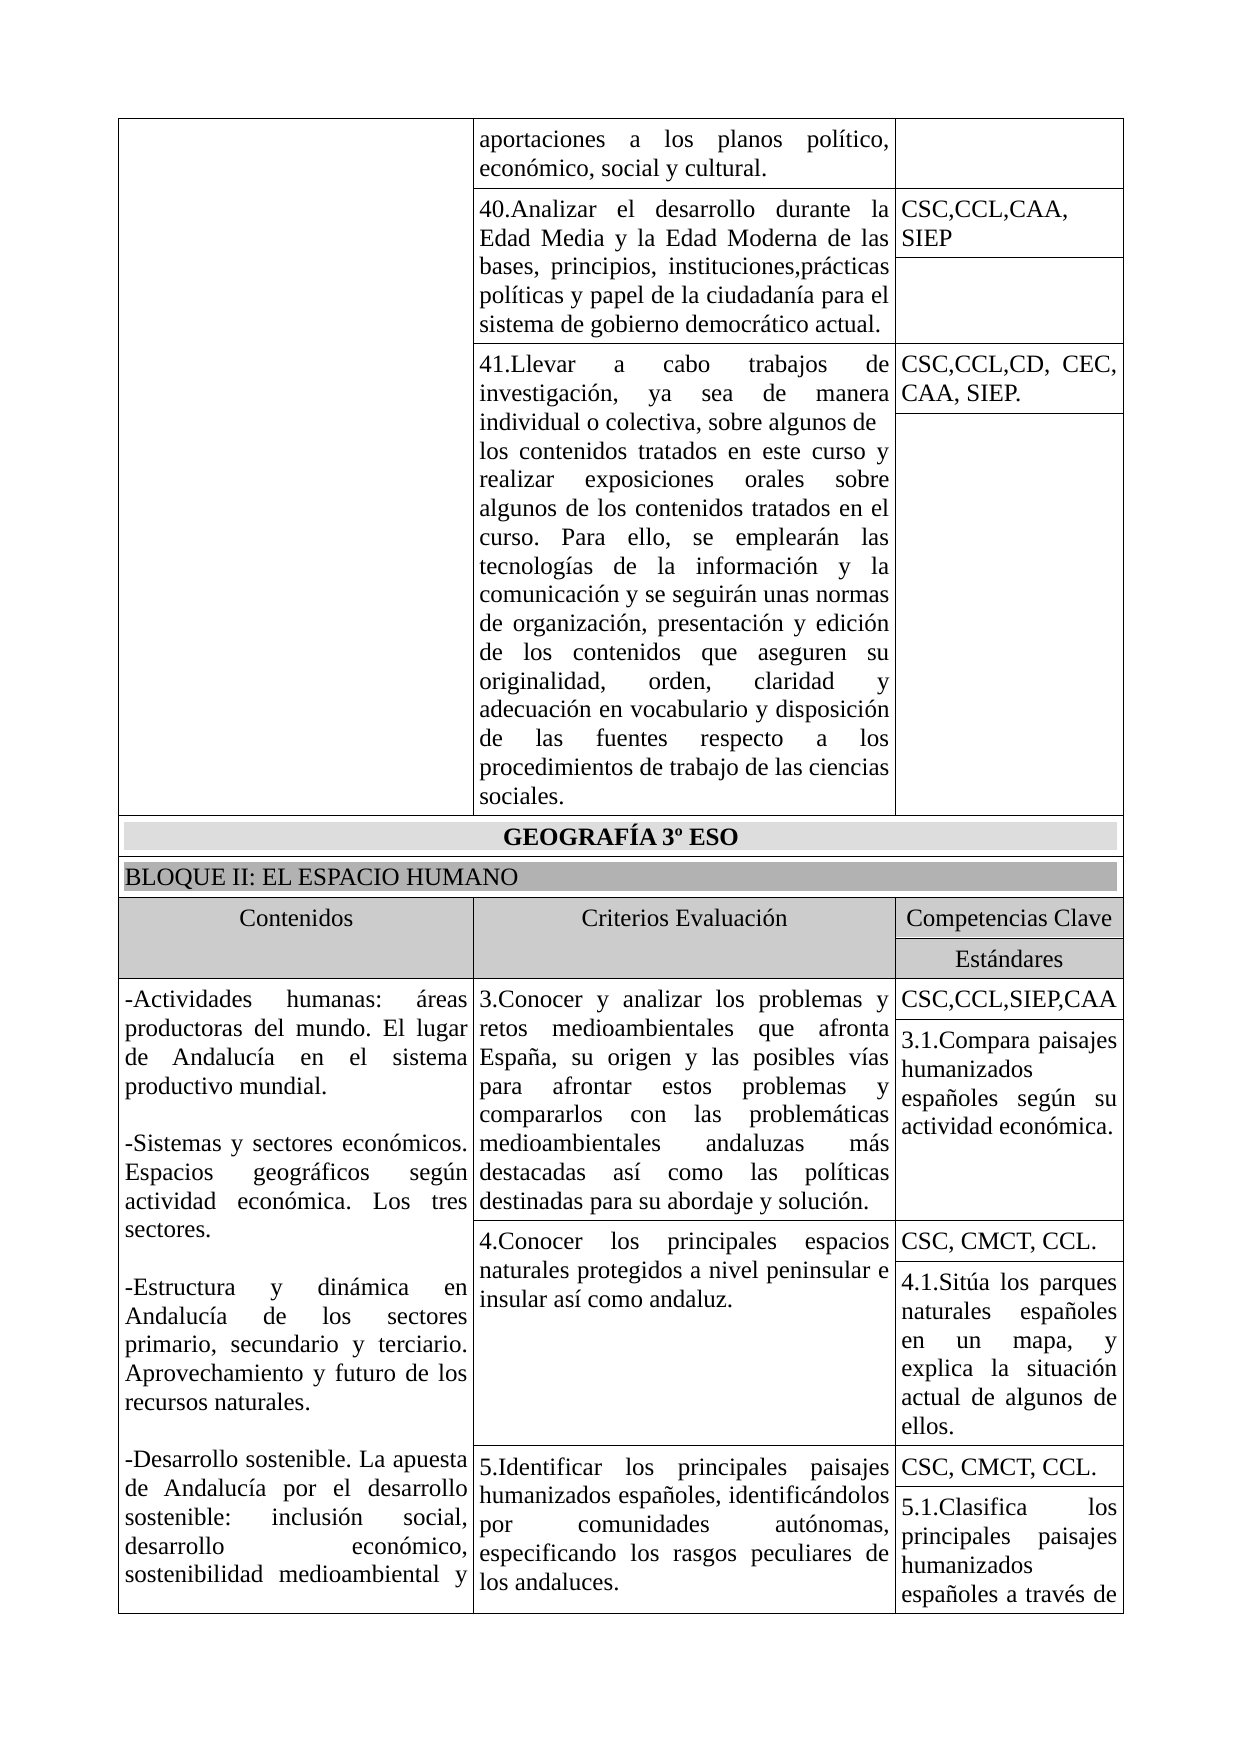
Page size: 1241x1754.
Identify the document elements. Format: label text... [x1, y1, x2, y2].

table_cell Contenidos [119, 898, 473, 978]
table_cell Competencias Clave [896, 898, 1123, 937]
table_cell CSC,CCL,CD, CEC, CAA, SIEP. [896, 344, 1123, 413]
table_cell 4.Conocer los principales espacios naturales protegidos a nivel peninsular e insular así como andaluz. [474, 1221, 895, 1445]
table_cell CSC,CCL,SIEP,CAA [896, 979, 1123, 1019]
table_cell CSC, CMCT, CCL. [896, 1446, 1123, 1486]
table_cell 41.Llevar a cabo trabajos de investigación, ya sea de manera individual o colectiva, sobre algunos de los contenidos tratados en este curso y realizar exposiciones orales sobre algunos de los contenidos tratados en el curso. Para ello, se emplearán las tecnologías de la información y la comunicación y se seguirán unas normas de organización, presentación y edición de los contenidos que aseguren su originalidad, orden, claridad y adecuación en vocabulario y disposición de las fuentes respecto a los procedimientos de trabajo de las ciencias sociales. [474, 344, 895, 815]
table_cell BLOQUE II: EL ESPACIO HUMANO [119, 857, 1123, 897]
table_cell 4.1.Sitúa los parques naturales españoles en un mapa, y explica la situación actual de algunos de ellos. [896, 1262, 1123, 1445]
table_cell 5.1.Clasifica los principales paisajes humanizados españoles a través de [896, 1487, 1123, 1613]
table_cell Estándares [896, 939, 1123, 978]
table_cell [896, 119, 1123, 188]
table_cell GEOGRAFÍA 3º ESO [119, 816, 1123, 856]
table_cell [119, 119, 473, 815]
table_cell 40.Analizar el desarrollo durante la Edad Media y la Edad Moderna de las bases, principios, instituciones,prácticas políticas y papel de la ciudadanía para el sistema de gobierno democrático actual. [474, 189, 895, 343]
table_cell CSC, CMCT, CCL. [896, 1221, 1123, 1261]
table_cell Criterios Evaluación [474, 898, 895, 978]
table_cell [896, 414, 1123, 815]
table_cell 3.1.Compara paisajes humanizados españoles según su actividad económica. [896, 1020, 1123, 1220]
table_cell CSC,CCL,CAA, SIEP [896, 189, 1123, 257]
table_cell [896, 258, 1123, 343]
table_cell -Actividades humanas: áreas productoras del mundo. El lugar de Andalucía en el sistema productivo mundial. -Sistemas y sectores económicos. Espacios geográficos según actividad económica. Los tres sectores. -Estructura y dinámica en Andalucía de los sectores primario, secundario y terciario. Aprovechamiento y futuro de los recursos naturales. -Desarrollo sostenible. La apuesta de Andalucía por el desarrollo sostenible: inclusión social, desarrollo económico, sostenibilidad medioambiental y [119, 979, 473, 1613]
table_cell 5.Identificar los principales paisajes humanizados españoles, identificándolos por comunidades autónomas, especificando los rasgos peculiares de los andaluces. [474, 1446, 895, 1613]
table_cell aportaciones a los planos político, económico, social y cultural. [474, 119, 895, 188]
table_cell 3.Conocer y analizar los problemas y retos medioambientales que afronta España, su origen y las posibles vías para afrontar estos problemas y compararlos con las problemáticas medioambientales andaluzas más destacadas así como las políticas destinadas para su abordaje y solución. [474, 979, 895, 1220]
